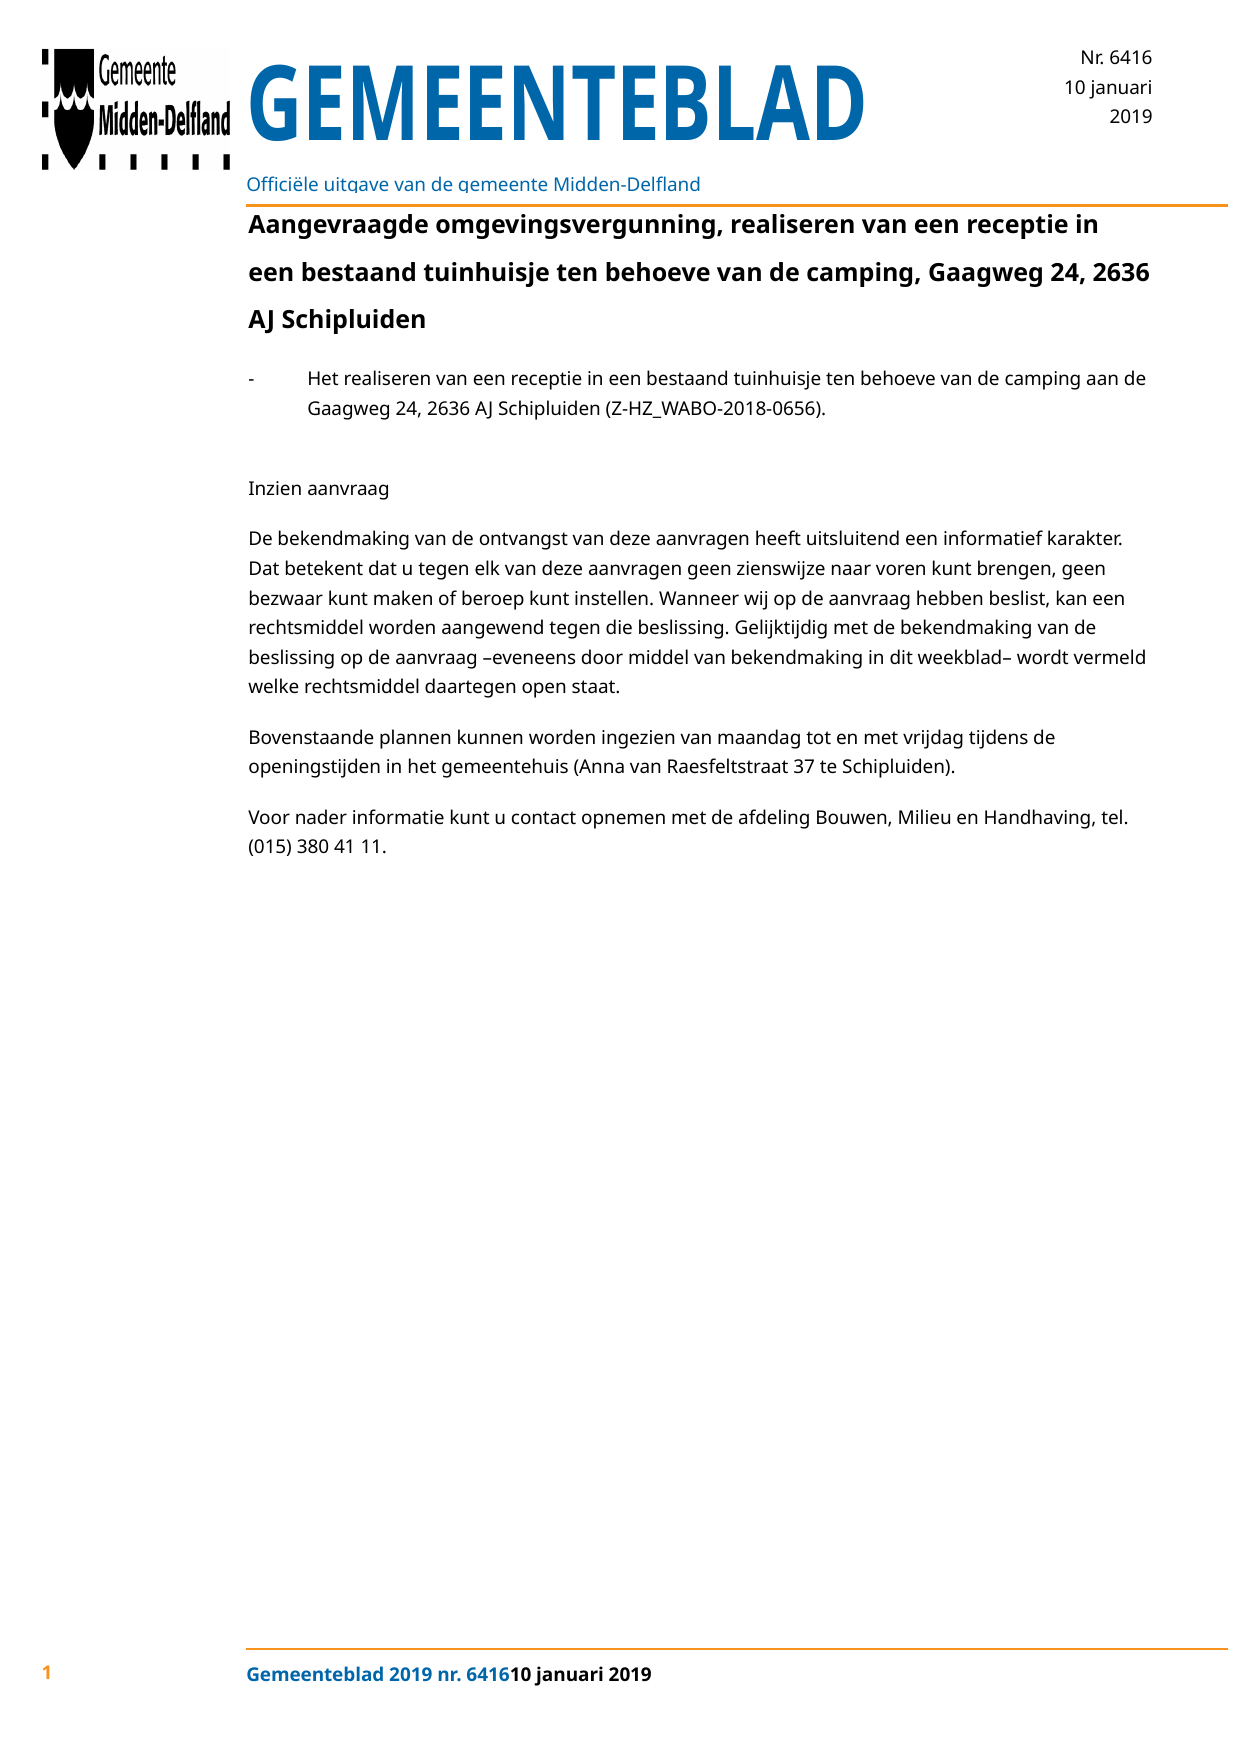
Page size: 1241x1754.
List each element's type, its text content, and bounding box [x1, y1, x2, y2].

picture [41, 47, 231, 172]
text Inzien aanvraag [248, 475, 1152, 501]
text Voor nader informatie kunt u contact opnemen met de afdeling Bouwen, Milieu en Handhaving, tel. (015) 380 41 11. [248, 804, 1152, 859]
text Aangevraagde omgevingsvergunning, realiseren van een receptie in een bestaand tuinhuisje ten behoeve van de camping, Gaagweg 24, 2636 AJ Schipluiden [248, 207, 1152, 336]
list Het realiseren van een receptie in een bestaand tuinhuisje ten behoeve van de camping aan de Gaagweg 24, 2636 AJ Schipluiden (Z-HZ_WABO-2018-0656). [248, 366, 1152, 421]
text De bekendmaking van de ontvangst van deze aanvragen heeft uitsluitend een informatief karakter. Dat betekent dat u tegen elk van deze aanvragen geen zienswijze naar voren kunt brengen, geen bezwaar kunt maken of beroep kunt instellen. Wanneer wij op de aanvraag hebben beslist, kan een rechtsmiddel worden aangewend tegen die beslissing. Gelijktijdig met de bekendmaking van de beslissing op de aanvraag –eveneens door middel van bekendmaking in dit weekblad– wordt vermeld welke rechtsmiddel daartegen open staat. [248, 526, 1152, 699]
text Bovenstaande plannen kunnen worden ingezien van maandag tot en met vrijdag tijdens de openingstijden in het gemeentehuis (Anna van Raesfeltstraat 37 te Schipluiden). [248, 724, 1152, 779]
